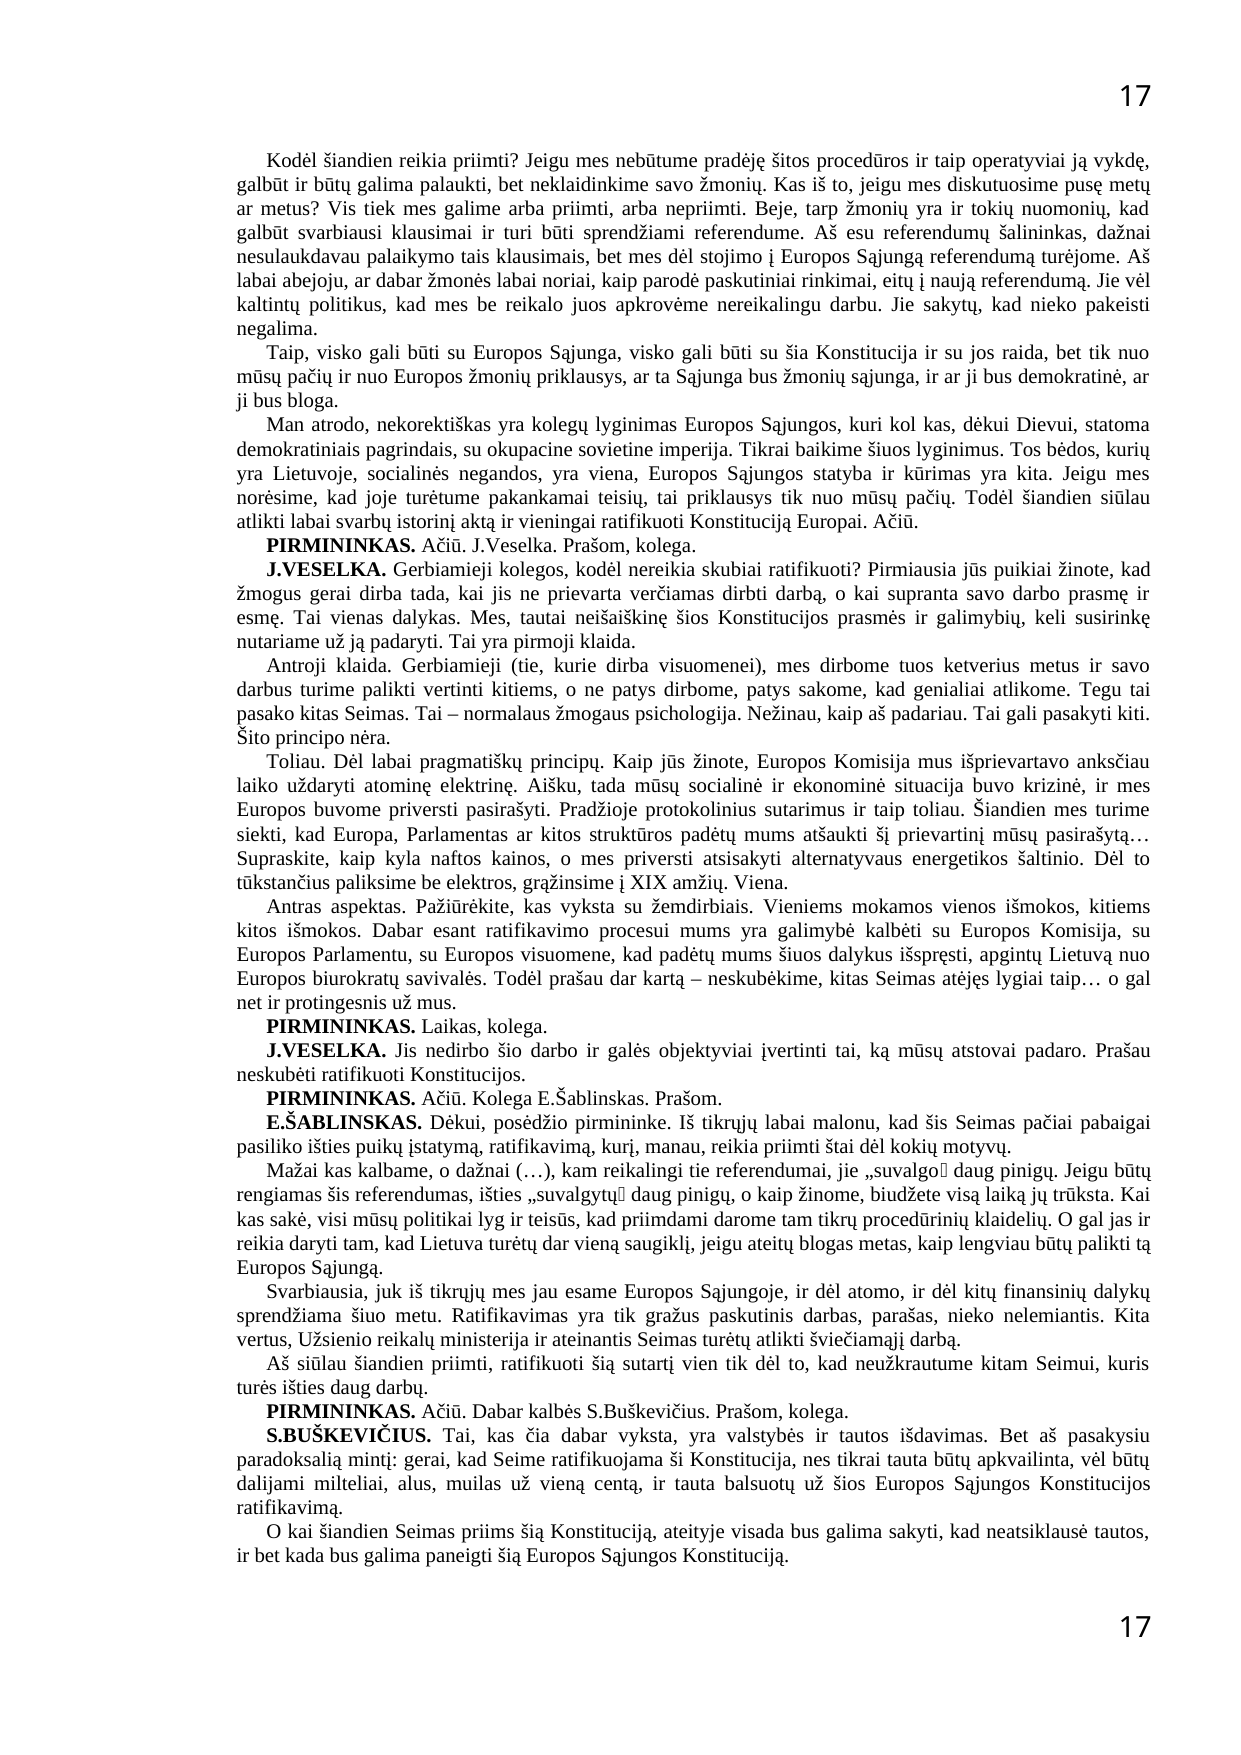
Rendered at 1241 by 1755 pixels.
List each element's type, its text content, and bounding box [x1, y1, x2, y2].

text E.ŠABLINSKAS. Dėkui, posėdžio pirmininke. Iš tikrųjų labai malonu, kad šis Seimas pačiai pabaigai pasiliko išties puikų įstatymą, ratifikavimą, kurį, manau, reikia priimti štai dėl kokių motyvų. [236, 1110, 1152, 1158]
text PIRMININKAS. Ačiū. J.Veselka. Prašom, kolega. [236, 533, 1152, 557]
text J.VESELKA. Gerbiamieji kolegos, kodėl nereikia skubiai ratifikuoti? Pirmiausia jūs puikiai žinote, kad žmogus gerai dirba tada, kai jis ne prievarta verčiamas dirbti darbą, o kai supranta savo darbo prasmę ir esmę. Tai vienas dalykas. Mes, tautai neišaiškinę šios Konstitucijos prasmės ir galimybių, keli susirinkę nutariame už ją padaryti. Tai yra pirmoji klaida. [236, 557, 1152, 653]
text Toliau. Dėl labai pragmatiškų principų. Kaip jūs žinote, Europos Komisija mus išprievartavo anksčiau laiko uždaryti atominę elektrinę. Aišku, tada mūsų socialinė ir ekonominė situacija buvo krizinė, ir mes Europos buvome priversti pasirašyti. Pradžioje protokolinius sutarimus ir taip toliau. Šiandien mes turime siekti, kad Europa, Parlamentas ar kitos struktūros padėtų mums atšaukti šį prievartinį mūsų pasirašytą… Supraskite, kaip kyla naftos kainos, o mes priversti atsisakyti alternatyvaus energetikos šaltinio. Dėl to tūkstančius paliksime be elektros, grąžinsime į XIX amžių. Viena. [236, 749, 1152, 894]
text S.BUŠKEVIČIUS. Tai, kas čia dabar vyksta, yra valstybės ir tautos išdavimas. Bet aš pasakysiu paradoksalią mintį: gerai, kad Seime ratifikuojama ši Konstitucija, nes tikrai tauta būtų apkvailinta, vėl būtų dalijami milteliai, alus, muilas už vieną centą, ir tauta balsuotų už šios Europos Sąjungos Konstitucijos ratifikavimą. [236, 1423, 1152, 1519]
text Kodėl šiandien reikia priimti? Jeigu mes nebūtume pradėję šitos procedūros ir taip operatyviai ją vykdę, galbūt ir būtų galima palaukti, bet neklaidinkime savo žmonių. Kas iš to, jeigu mes diskutuosime pusę metų ar metus? Vis tiek mes galime arba priimti, arba nepriimti. Beje, tarp žmonių yra ir tokių nuomonių, kad galbūt svarbiausi klausimai ir turi būti sprendžiami referendume. Aš esu referendumų šalininkas, dažnai nesulaukdavau palaikymo tais klausimais, bet mes dėl stojimo į Europos Sąjungą referendumą turėjome. Aš labai abejoju, ar dabar žmonės labai noriai, kaip parodė paskutiniai rinkimai, eitų į naują referendumą. Jie vėl kaltintų politikus, kad mes be reikalo juos apkrovėme nereikalingu darbu. Jie sakytų, kad nieko pakeisti negalima. [236, 148, 1152, 340]
text Taip, visko gali būti su Europos Sąjunga, visko gali būti su šia Konstitucija ir su jos raida, bet tik nuo mūsų pačių ir nuo Europos žmonių priklausys, ar ta Sąjunga bus žmonių sąjunga, ir ar ji bus demokratinė, ar ji bus bloga. [236, 340, 1152, 412]
text O kai šiandien Seimas priims šią Konstituciją, ateityje visada bus galima sakyti, kad neatsiklausė tautos, ir bet kada bus galima paneigti šią Europos Sąjungos Konstituciją. [236, 1519, 1152, 1567]
text J.VESELKA. Jis nedirbo šio darbo ir galės objektyviai įvertinti tai, ką mūsų atstovai padaro. Prašau neskubėti ratifikuoti Konstitucijos. [236, 1038, 1152, 1086]
text Aš siūlau šiandien priimti, ratifikuoti šią sutartį vien tik dėl to, kad neužkrautume kitam Seimui, kuris turės išties daug darbų. [236, 1351, 1152, 1399]
text Mažai kas kalbame, o dažnai (…), kam reikalingi tie referendumai, jie „suvalgo daug pinigų. Jeigu būtų rengiamas šis referendumas, išties „suvalgytų daug pinigų, o kaip žinome, biudžete visą laiką jų trūksta. Kai kas sakė, visi mūsų politikai lyg ir teisūs, kad priimdami darome tam tikrų procedūrinių klaidelių. O gal jas ir reikia daryti tam, kad Lietuva turėtų dar vieną saugiklį, jeigu ateitų blogas metas, kaip lengviau būtų palikti tą Europos Sąjungą. [236, 1158, 1152, 1279]
text PIRMININKAS. Ačiū. Dabar kalbės S.Buškevičius. Prašom, kolega. [236, 1399, 1152, 1423]
text Svarbiausia, juk iš tikrųjų mes jau esame Europos Sąjungoje, ir dėl atomo, ir dėl kitų finansinių dalykų sprendžiama šiuo metu. Ratifikavimas yra tik gražus paskutinis darbas, parašas, nieko nelemiantis. Kita vertus, Užsienio reikalų ministerija ir ateinantis Seimas turėtų atlikti šviečiamąjį darbą. [236, 1279, 1152, 1351]
text Man atrodo, nekorektiškas yra kolegų lyginimas Europos Sąjungos, kuri kol kas, dėkui Dievui, statoma demokratiniais pagrindais, su okupacine sovietine imperija. Tikrai baikime šiuos lyginimus. Tos bėdos, kurių yra Lietuvoje, socialinės negandos, yra viena, Europos Sąjungos statyba ir kūrimas yra kita. Jeigu mes norėsime, kad joje turėtume pakankamai teisių, tai priklausys tik nuo mūsų pačių. Todėl šiandien siūlau atlikti labai svarbų istorinį aktą ir vieningai ratifikuoti Konstituciją Europai. Ačiū. [236, 412, 1152, 533]
text PIRMININKAS. Laikas, kolega. [236, 1014, 1152, 1038]
text Antroji klaida. Gerbiamieji (tie, kurie dirba visuomenei), mes dirbome tuos ketverius metus ir savo darbus turime palikti vertinti kitiems, o ne patys dirbome, patys sakome, kad genialiai atlikome. Tegu tai pasako kitas Seimas. Tai – normalaus žmogaus psichologija. Nežinau, kaip aš padariau. Tai gali pasakyti kiti. Šito principo nėra. [236, 653, 1152, 749]
text PIRMININKAS. Ačiū. Kolega E.Šablinskas. Prašom. [236, 1086, 1152, 1110]
text Antras aspektas. Pažiūrėkite, kas vyksta su žemdirbiais. Vieniems mokamos vienos išmokos, kitiems kitos išmokos. Dabar esant ratifikavimo procesui mums yra galimybė kalbėti su Europos Komisija, su Europos Parlamentu, su Europos visuomene, kad padėtų mums šiuos dalykus išspręsti, apgintų Lietuvą nuo Europos biurokratų savivalės. Todėl prašau dar kartą – neskubėkime, kitas Seimas atėjęs lygiai taip… o gal net ir protingesnis už mus. [236, 894, 1152, 1014]
